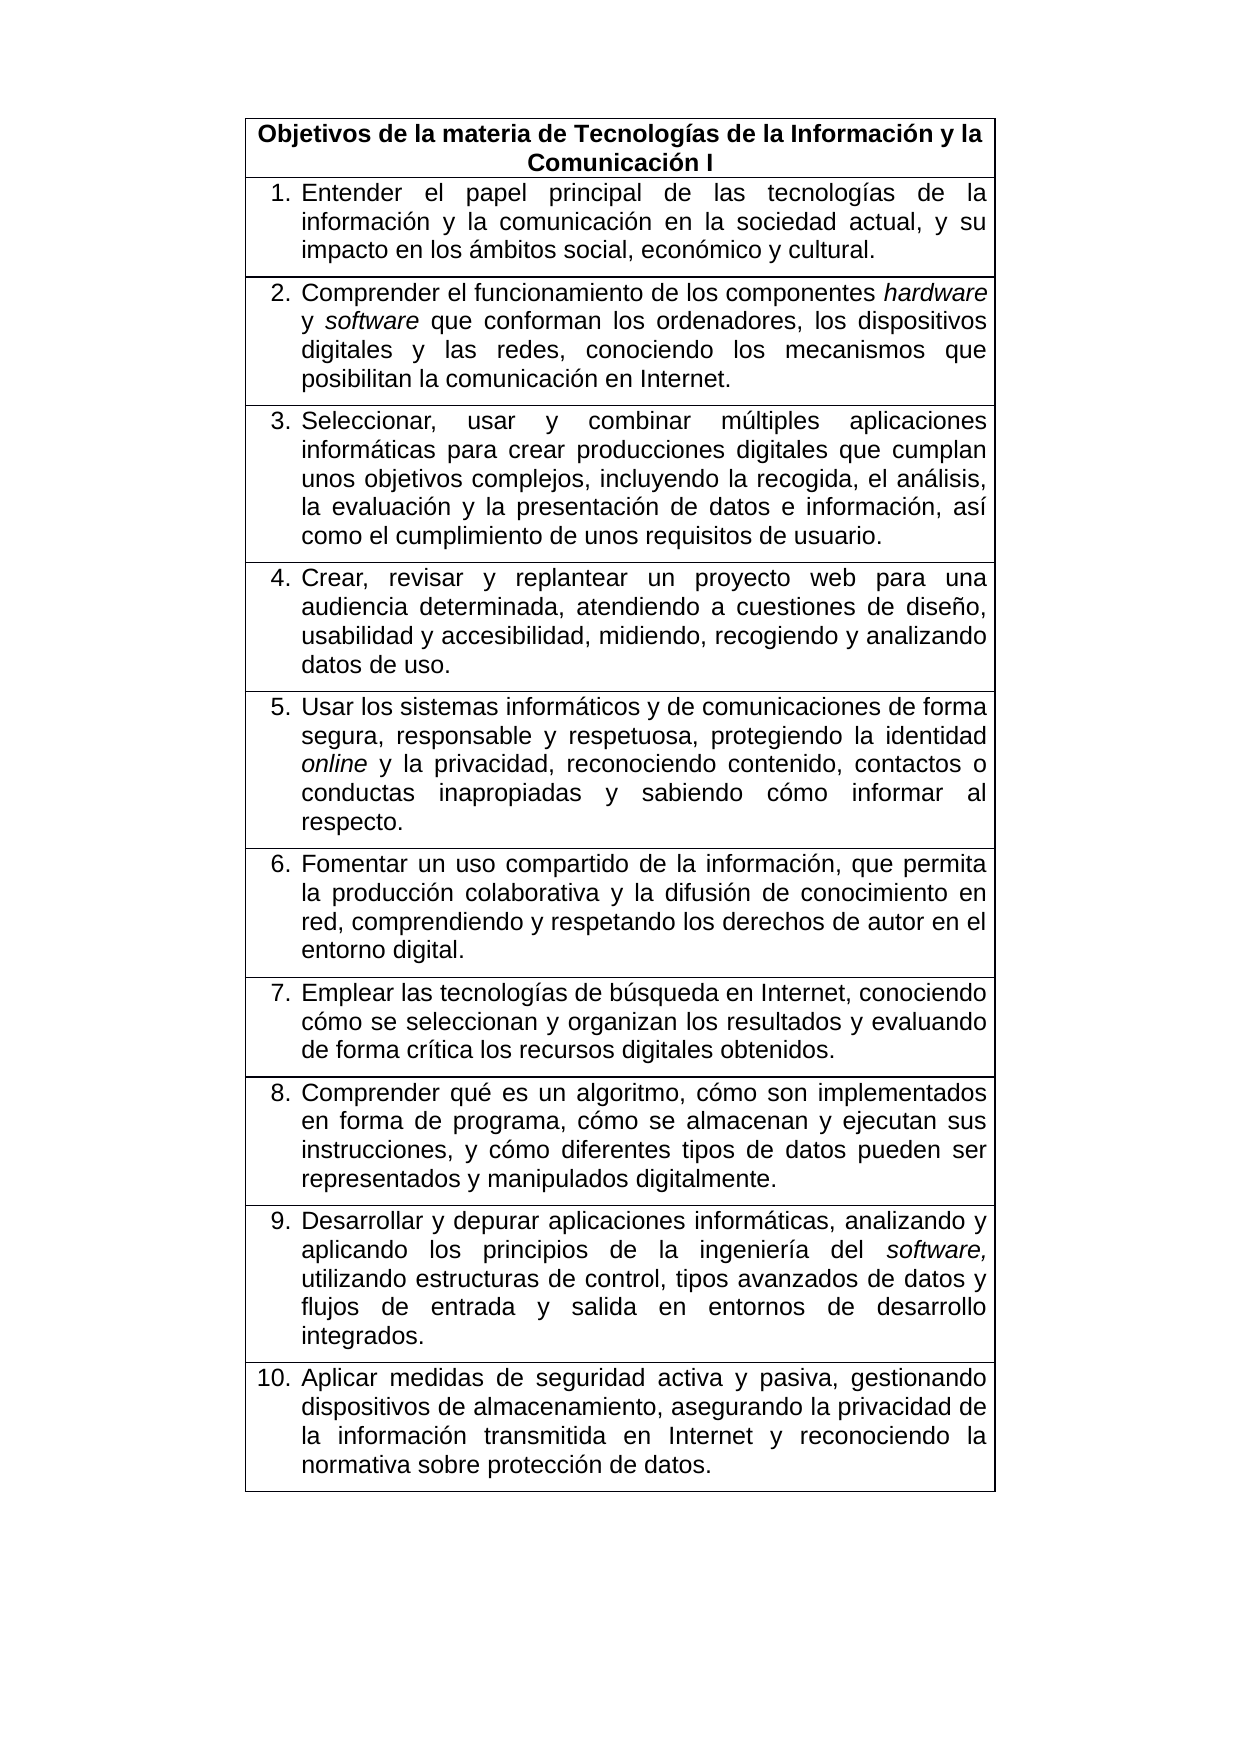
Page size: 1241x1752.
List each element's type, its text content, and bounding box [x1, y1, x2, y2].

table_cell 7. Emplear las tecnologías de búsqueda en Internet, conociendo cómo se seleccionan y organizan los resultados y evaluando de forma crítica los recursos digitales obtenidos. [246, 978, 994, 1076]
table_cell 9. Desarrollar y depurar aplicaciones informáticas, analizando y aplicando los principios de la ingeniería del software, utilizando estructuras de control, tipos avanzados de datos y flujos de entrada y salida en entornos de desarrollo integrados. [246, 1206, 994, 1362]
table_cell 5. Usar los sistemas informáticos y de comunicaciones de forma segura, responsable y respetuosa, protegiendo la identidad online y la privacidad, reconociendo contenido, contactos o conductas inapropiadas y sabiendo cómo informar al respecto. [246, 692, 994, 848]
table_header Objetivos de la materia de Tecnologías de la Información y la Comunicación I [246, 119, 994, 177]
table_cell 4. Crear, revisar y replantear un proyecto web para una audiencia determinada, atendiendo a cuestiones de diseño, usabilidad y accesibilidad, midiendo, recogiendo y analizando datos de uso. [246, 563, 994, 691]
table_cell 6. Fomentar un uso compartido de la información, que permita la producción colaborativa y la difusión de conocimiento en red, comprendiendo y respetando los derechos de autor en el entorno digital. [246, 849, 994, 977]
table_cell 1. Entender el papel principal de las tecnologías de la información y la comunicación en la sociedad actual, y su impacto en los ámbitos social, económico y cultural. [246, 178, 994, 276]
table_cell 10. Aplicar medidas de seguridad activa y pasiva, gestionando dispositivos de almacenamiento, asegurando la privacidad de la información transmitida en Internet y reconociendo la normativa sobre protección de datos. [246, 1363, 994, 1491]
table_cell 2. Comprender el funcionamiento de los componentes hardware y software que conforman los ordenadores, los dispositivos digitales y las redes, conociendo los mecanismos que posibilitan la comunicación en Internet. [246, 278, 994, 405]
table_cell 8. Comprender qué es un algoritmo, cómo son implementados en forma de programa, cómo se almacenan y ejecutan sus instrucciones, y cómo diferentes tipos de datos pueden ser representados y manipulados digitalmente. [246, 1078, 994, 1205]
table_cell 3. Seleccionar, usar y combinar múltiples aplicaciones informáticas para crear producciones digitales que cumplan unos objetivos complejos, incluyendo la recogida, el análisis, la evaluación y la presentación de datos e información, así como el cumplimiento de unos requisitos de usuario. [246, 406, 994, 562]
